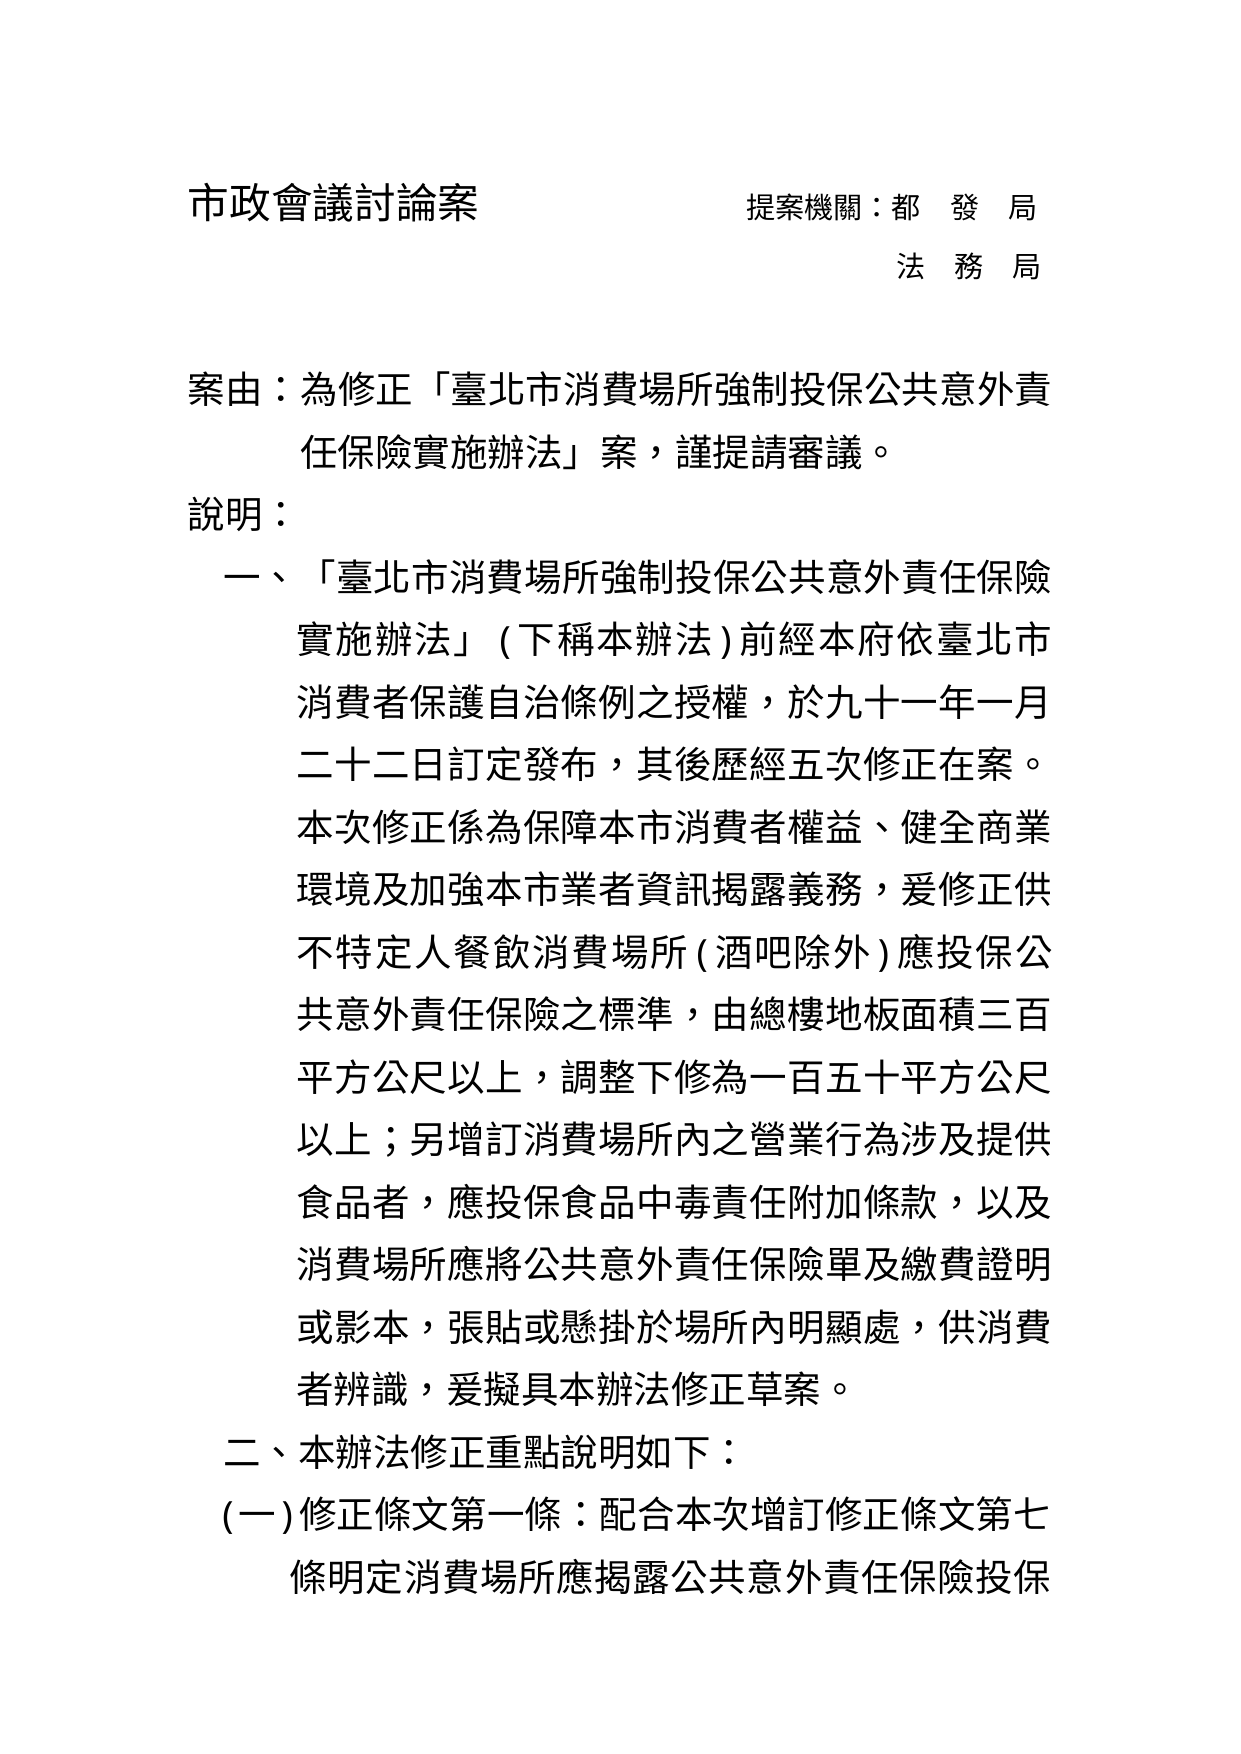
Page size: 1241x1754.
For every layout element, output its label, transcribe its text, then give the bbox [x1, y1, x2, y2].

text 法 務 局 [187, 221, 1053, 283]
text 市政會議討論案 提案機關：都 發 局 [187, 158, 1053, 221]
text 一、「臺北市消費場所強制投保公共意外責任保險實施辦法」(下稱本辦法)前經本府依臺北市消費者保護自治條例之授權，於九十一年一月二十二日訂定發布，其後歷經五次修正在案。本次修正係為保障本市消費者權益、健全商業環境及加強本市業者資訊揭露義務，爰修正供不特定人餐飲消費場所(酒吧除外)應投保公共意外責任保險之標準，由總樓地板面積三百平方公尺以上，調整下修為一百五十平方公尺以上；另增訂消費場所內之營業行為涉及提供食品者，應投保食品中毒責任附加條款，以及消費場所應將公共意外責任保險單及繳費證明或影本，張貼或懸掛於場所內明顯處，供消費者辨識，爰擬具本辦法修正草案。 [223, 533, 1053, 1408]
text 案由：為修正「臺北市消費場所強制投保公共意外責任保險實施辦法」案，謹提請審議。 [187, 346, 1053, 471]
text 二、本辦法修正重點說明如下： [223, 1408, 1053, 1471]
text 說明： [187, 471, 1053, 533]
text (一)修正條文第一條：配合本次增訂修正條文第七條明定消費場所應揭露公共意外責任保險投保 [216, 1471, 1053, 1596]
